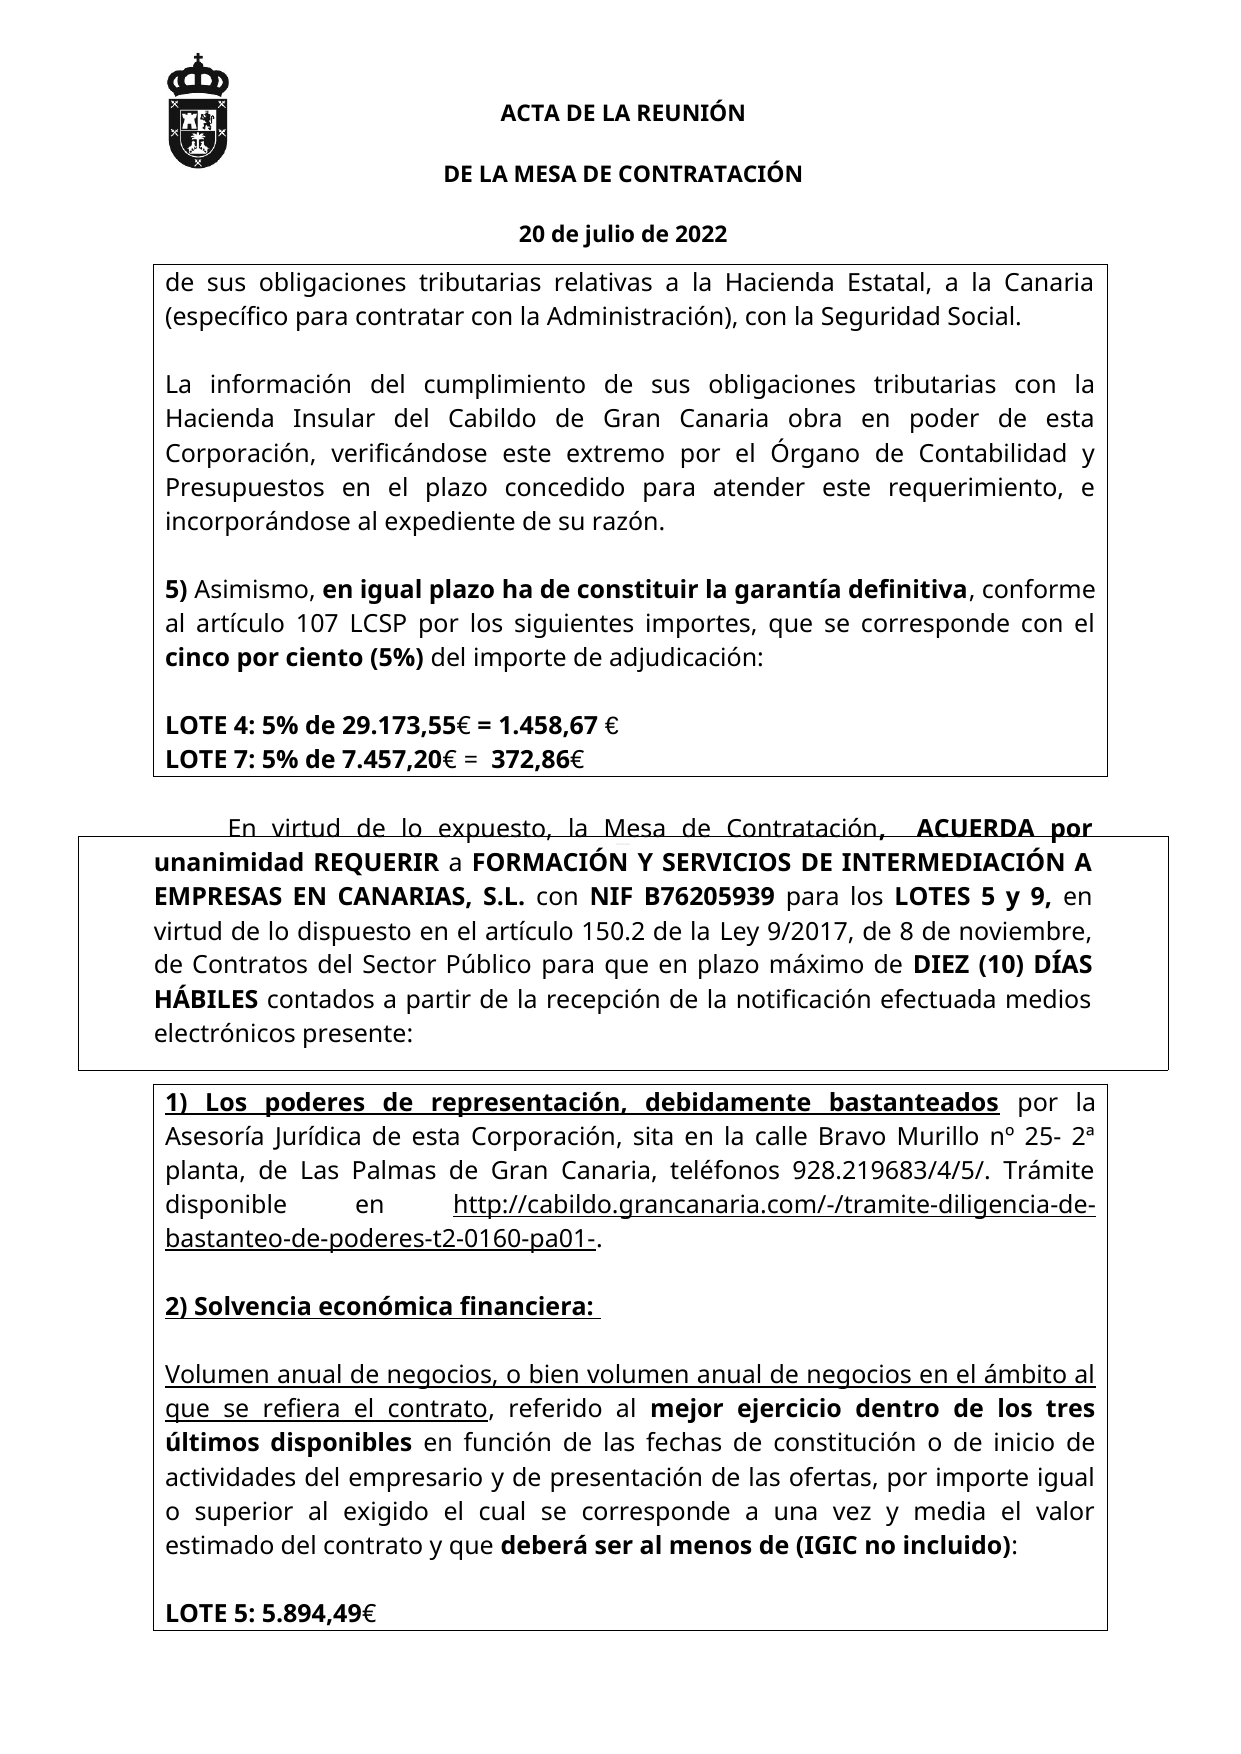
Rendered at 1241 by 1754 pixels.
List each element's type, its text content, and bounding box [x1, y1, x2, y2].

picture [164, 50, 231, 171]
text En virtud de lo expuesto, la Mesa de Contratación, ACUERDA por unanimidad REQUERIR a FORMACIÓN Y SERVICIOS DE INTERMEDIACIÓN A EMPRESAS EN CANARIAS, S.L. con NIF B76205939 para los LOTES 5 y 9, en virtud de lo dispuesto en el artículo 150.2 de la Ley 9/2017, de 8 de noviembre, de Contratos del Sector Público para que en plazo máximo de DIEZ (10) DÍAS HÁBILES contados a partir de la recepción de la notificación efectuada medios electrónicos presente: [153, 811, 1093, 1049]
table_header 1) Los poderes de representación, debidamente bastanteados por la Asesoría Jurídica de esta Corporación, sita en la calle Bravo Murillo nº 25- 2ª planta, de Las Palmas de Gran Canaria, teléfonos 928.219683/4/5/. Trámite disponible en http://cabildo.grancanaria.com/-/tramite-diligencia-de-bastanteo-de-poderes-t2-0160-pa01-. 2) Solvencia económica financiera: Volumen anual de negocios, o bien volumen anual de negocios en el ámbito al que se refiera el contrato, referido al mejor ejercicio dentro de los tres últimos disponibles en función de las fechas de constitución o de inicio de actividades del empresario y de presentación de las ofertas, por importe igual o superior al exigido el cual se corresponde a una vez y media el valor estimado del contrato y que deberá ser al menos de (IGIC no incluido): LOTE 5: 5.894,49€ [154, 1085, 1107, 1629]
table_header de sus obligaciones tributarias relativas a la Hacienda Estatal, a la Canaria (específico para contratar con la Administración), con la Seguridad Social. La información del cumplimiento de sus obligaciones tributarias con la Hacienda Insular del Cabildo de Gran Canaria obra en poder de esta Corporación, verificándose este extremo por el Órgano de Contabilidad y Presupuestos en el plazo concedido para atender este requerimiento, e incorporándose al expediente de su razón. 5) Asimismo, en igual plazo ha de constituir la garantía definitiva, conforme al artículo 107 LCSP por los siguientes importes, que se corresponde con el cinco por ciento (5%) del importe de adjudicación: LOTE 4: 5% de 29.173,55€ = 1.458,67 € LOTE 7: 5% de 7.457,20€ = 372,86€ [154, 265, 1107, 776]
